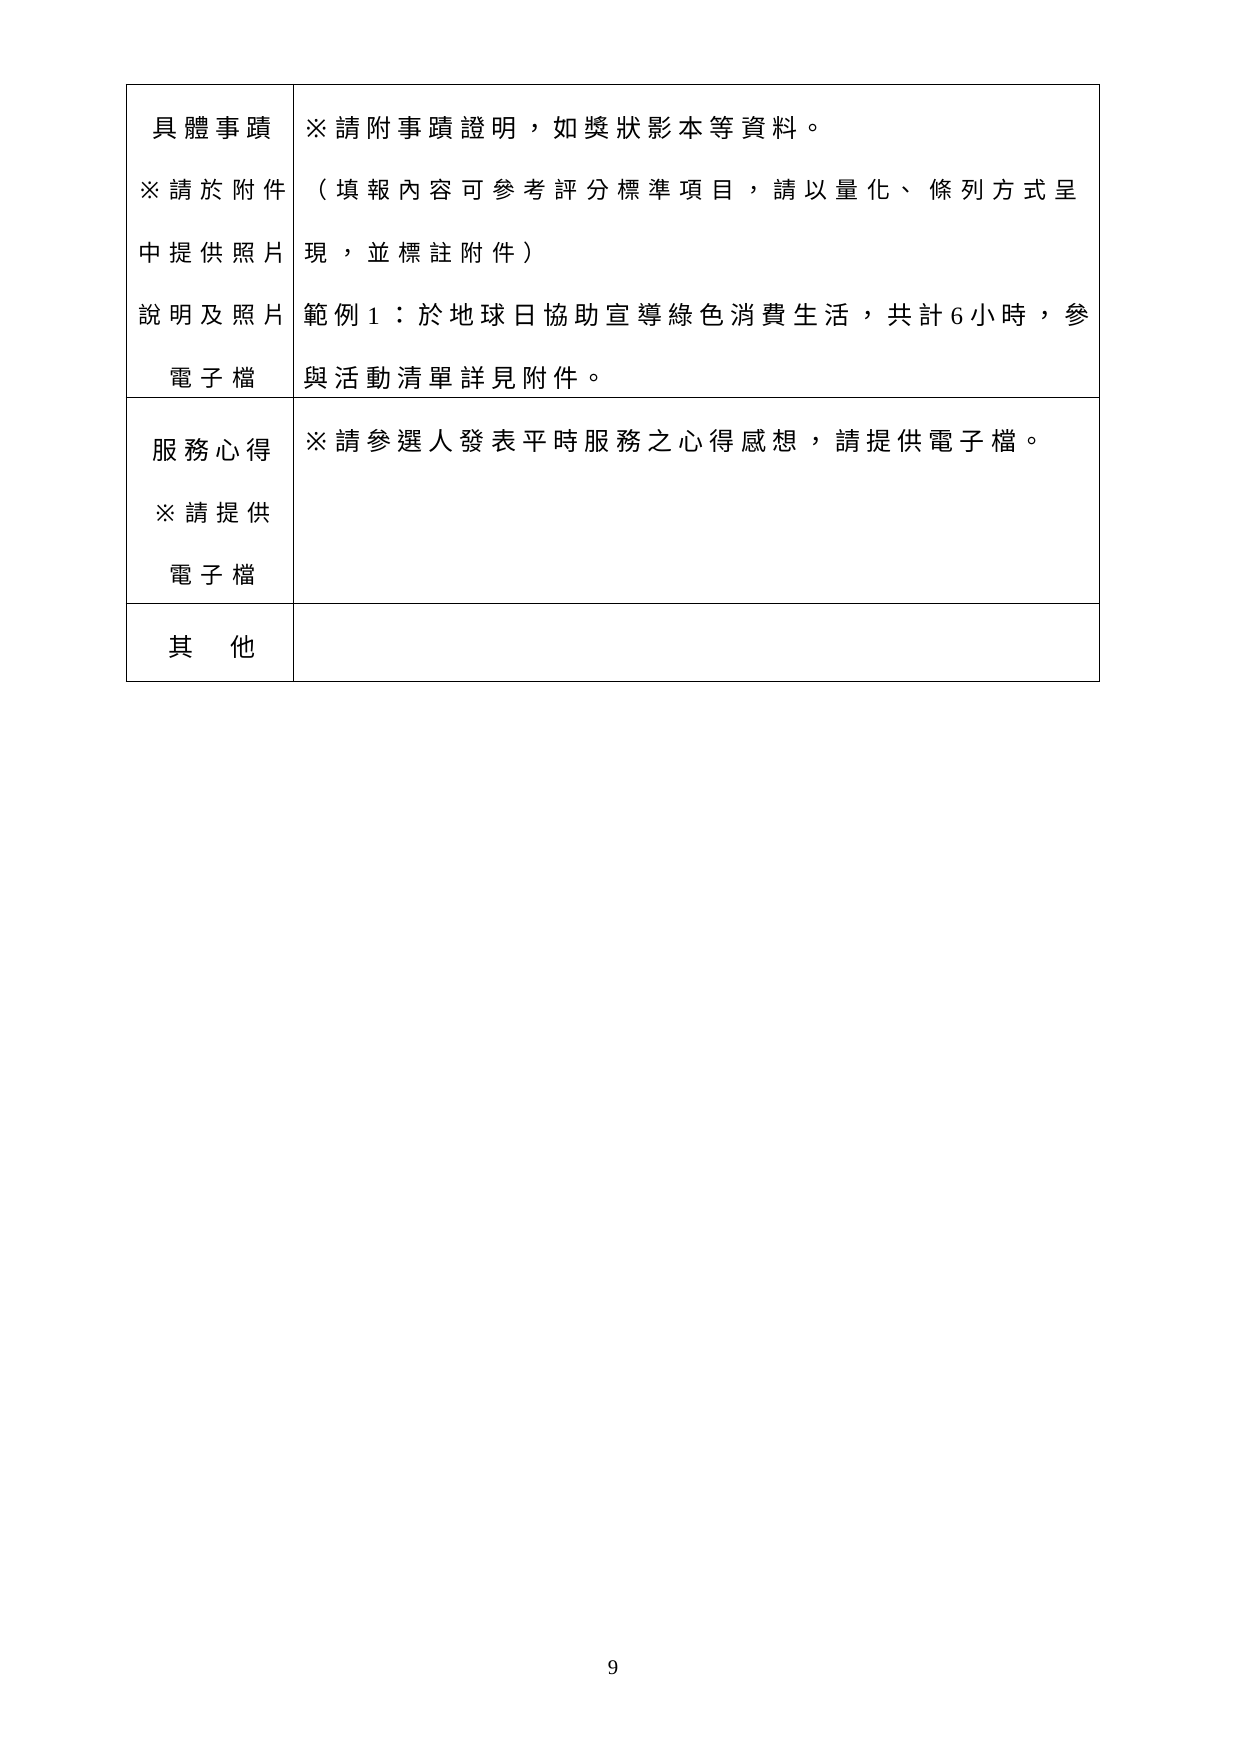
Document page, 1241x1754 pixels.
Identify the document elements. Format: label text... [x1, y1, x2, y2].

table_cell ※請參選人發表平時服務之心得感想，請提供電子檔。 [294, 398, 1099, 603]
table_cell 其 他 [127, 604, 293, 681]
table_cell [294, 604, 1099, 681]
table_cell 具體事蹟 ※請於附件中提供照片說明及照片電子檔 [127, 85, 293, 397]
table_cell 服務心得 ※請提供 電子檔 [127, 398, 293, 603]
table_cell ※請附事蹟證明，如獎狀影本等資料。 （填報內容可參考評分標準項目，請以量化、條列方式呈現，並標註附件） 範例1：於地球日協助宣導綠色消費生活，共計6小時，參與活動清單詳見附件。 [294, 85, 1099, 397]
